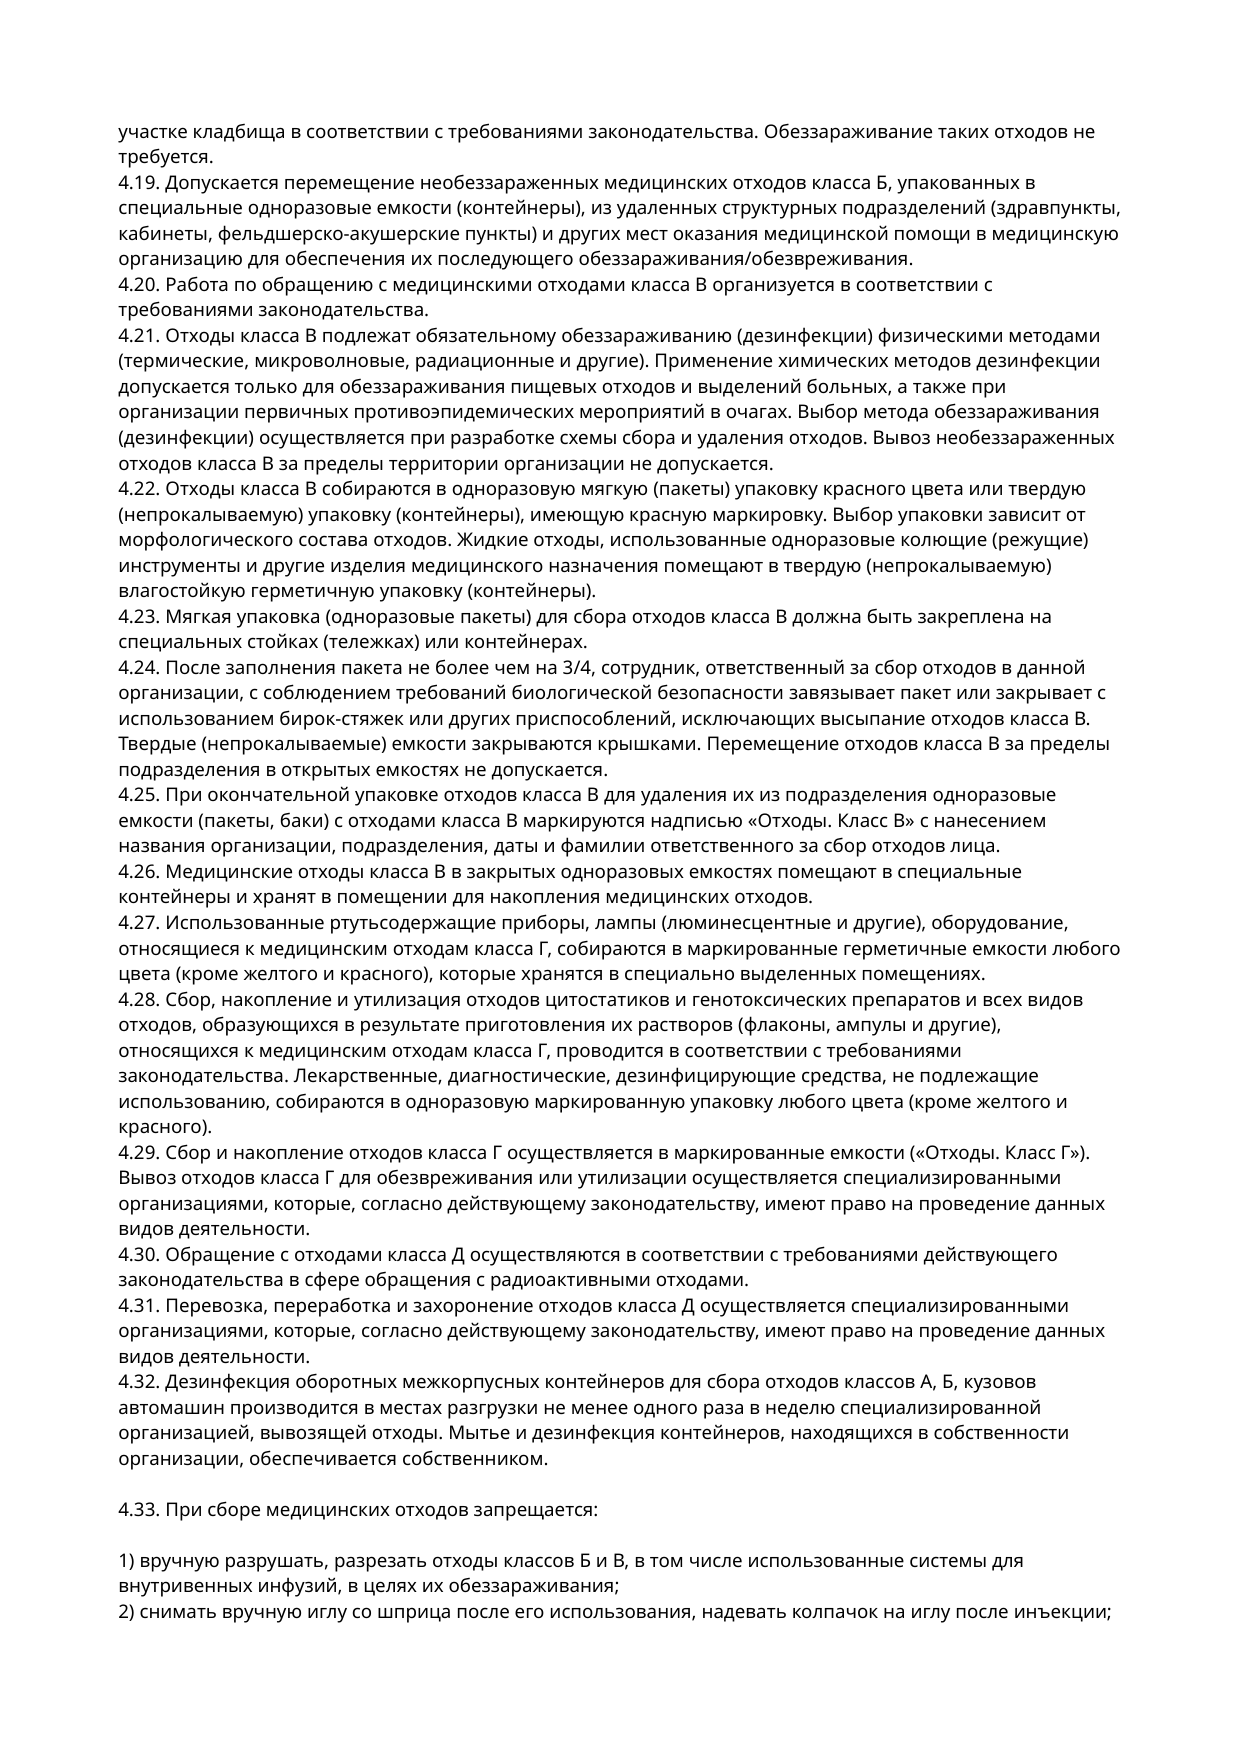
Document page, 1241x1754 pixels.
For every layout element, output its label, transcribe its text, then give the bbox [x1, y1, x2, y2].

text участке кладбища в соответствии с требованиями законодательства. Обеззараживание таких отходов не требуется. 4.19. Допускается перемещение необеззараженных медицинских отходов класса Б, упакованных в специальные одноразовые емкости (контейнеры), из удаленных структурных подразделений (здравпункты, кабинеты, фельдшерско-акушерские пункты) и других мест оказания медицинской помощи в медицинскую организацию для обеспечения их последующего обеззараживания/обезвреживания. 4.20. Работа по обращению с медицинскими отходами класса В организуется в соответствии с требованиями законодательства. 4.21. Отходы класса В подлежат обязательному обеззараживанию (дезинфекции) физическими методами (термические, микроволновые, радиационные и другие). Применение химических методов дезинфекции допускается только для обеззараживания пищевых отходов и выделений больных, а также при организации первичных противоэпидемических мероприятий в очагах. Выбор метода обеззараживания (дезинфекции) осуществляется при разработке схемы сбора и удаления отходов. Вывоз необеззараженных отходов класса В за пределы территории организации не допускается. 4.22. Отходы класса В собираются в одноразовую мягкую (пакеты) упаковку красного цвета или твердую (непрокалываемую) упаковку (контейнеры), имеющую красную маркировку. Выбор упаковки зависит от морфологического состава отходов. Жидкие отходы, использованные одноразовые колющие (режущие) инструменты и другие изделия медицинского назначения помещают в твердую (непрокалываемую) влагостойкую герметичную упаковку (контейнеры). 4.23. Мягкая упаковка (одноразовые пакеты) для сбора отходов класса В должна быть закреплена на специальных стойках (тележках) или контейнерах. 4.24. После заполнения пакета не более чем на 3/4, сотрудник, ответственный за сбор отходов в данной организации, с соблюдением требований биологической безопасности завязывает пакет или закрывает с использованием бирок-стяжек или других приспособлений, исключающих высыпание отходов класса В. Твердые (непрокалываемые) емкости закрываются крышками. Перемещение отходов класса В за пределы подразделения в открытых емкостях не допускается. 4.25. При окончательной упаковке отходов класса В для удаления их из подразделения одноразовые емкости (пакеты, баки) с отходами класса В маркируются надписью «Отходы. Класс В» с нанесением названия организации, подразделения, даты и фамилии ответственного за сбор отходов лица. 4.26. Медицинские отходы класса В в закрытых одноразовых емкостях помещают в специальные контейнеры и хранят в помещении для накопления медицинских отходов. 4.27. Использованные ртутьсодержащие приборы, лампы (люминесцентные и другие), оборудование, относящиеся к медицинским отходам класса Г, собираются в маркированные герметичные емкости любого цвета (кроме желтого и красного), которые хранятся в специально выделенных помещениях. 4.28. Сбор, накопление и утилизация отходов цитостатиков и генотоксических препаратов и всех видов отходов, образующихся в результате приготовления их растворов (флаконы, ампулы и другие), относящихся к медицинским отходам класса Г, проводится в соответствии с требованиями законодательства. Лекарственные, диагностические, дезинфицирующие средства, не подлежащие использованию, собираются в одноразовую маркированную упаковку любого цвета (кроме желтого и красного). 4.29. Сбор и накопление отходов класса Г осуществляется в маркированные емкости («Отходы. Класс Г»). Вывоз отходов класса Г для обезвреживания или утилизации осуществляется специализированными организациями, которые, согласно действующему законодательству, имеют право на проведение данных видов деятельности. 4.30. Обращение с отходами класса Д осуществляются в соответствии с требованиями действующего законодательства в сфере обращения с радиоактивными отходами. 4.31. Перевозка, переработка и захоронение отходов класса Д осуществляется специализированными организациями, которые, согласно действующему законодательству, имеют право на проведение данных видов деятельности. 4.32. Дезинфекция оборотных межкорпусных контейнеров для сбора отходов классов А, Б, кузовов автомашин производится в местах разгрузки не менее одного раза в неделю специализированной организацией, вывозящей отходы. Мытье и дезинфекция контейнеров, находящихся в собственности организации, обеспечивается собственником. [118, 118, 1122, 1471]
text 4.33. При сборе медицинских отходов запрещается: [118, 1496, 1122, 1522]
text 1) вручную разрушать, разрезать отходы классов Б и В, в том числе использованные системы для внутривенных инфузий, в целях их обеззараживания; 2) снимать вручную иглу со шприца после его использования, надевать колпачок на иглу после инъекции; [118, 1547, 1122, 1624]
